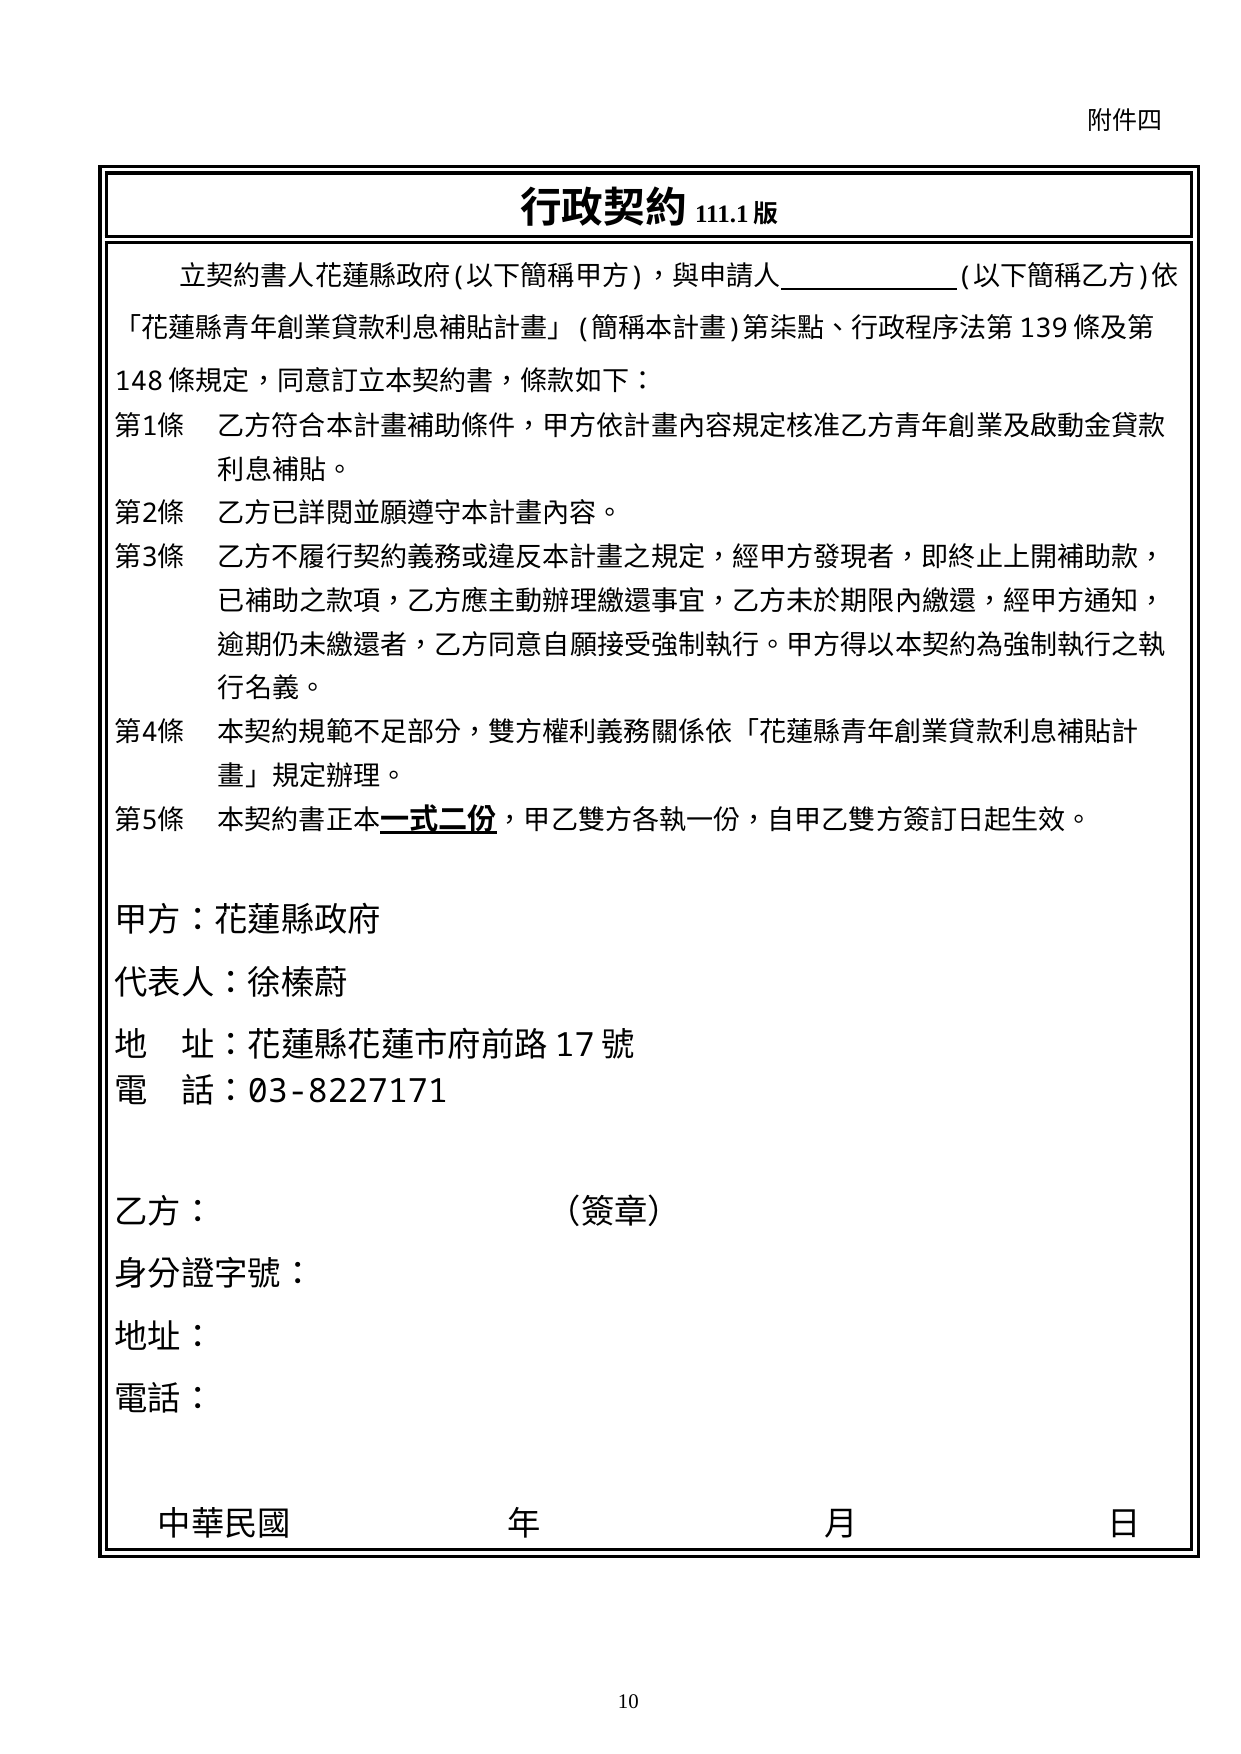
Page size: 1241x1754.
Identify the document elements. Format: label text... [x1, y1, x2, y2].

table_cell 立契約書人花蓮縣政府(以下簡稱甲方)，與申請人 (以下簡稱乙方)依「花蓮縣青年創業貸款利息補貼計畫」(簡稱本計畫)第柒點、行政程序法第139條及第148條規定，同意訂立本契約書，條款如下： 乙方符合本計畫補助條件，甲方依計畫內容規定核准乙方青年創業及啟動金貸款利息補貼。 乙方已詳閱並願遵守本計畫內容。 乙方不履行契約義務或違反本計畫之規定，經甲方發現者，即終止上開補助款，已補助之款項，乙方應主動辦理繳還事宜，乙方未於期限內繳還，經甲方通知，逾期仍未繳還者，乙方同意自願接受強制執行。甲方得以本契約為強制執行之執行名義。 本契約規範不足部分，雙方權利義務關係依「花蓮縣青年創業貸款利息補貼計畫」規定辦理。 本契約書正本一式二份，甲乙雙方各執一份，自甲乙雙方簽訂日起生效。 甲方：花蓮縣政府 代表人：徐榛蔚 地 址：花蓮縣花蓮市府前路17號 電 話：03-8227171 乙方： （簽章） 身分證字號： 地址： 電話： 中華民國 年 月 日 [103, 235, 1195, 1548]
table_header 行政契約111.1版 [103, 168, 1195, 235]
text 附件四 [94, 100, 1162, 136]
